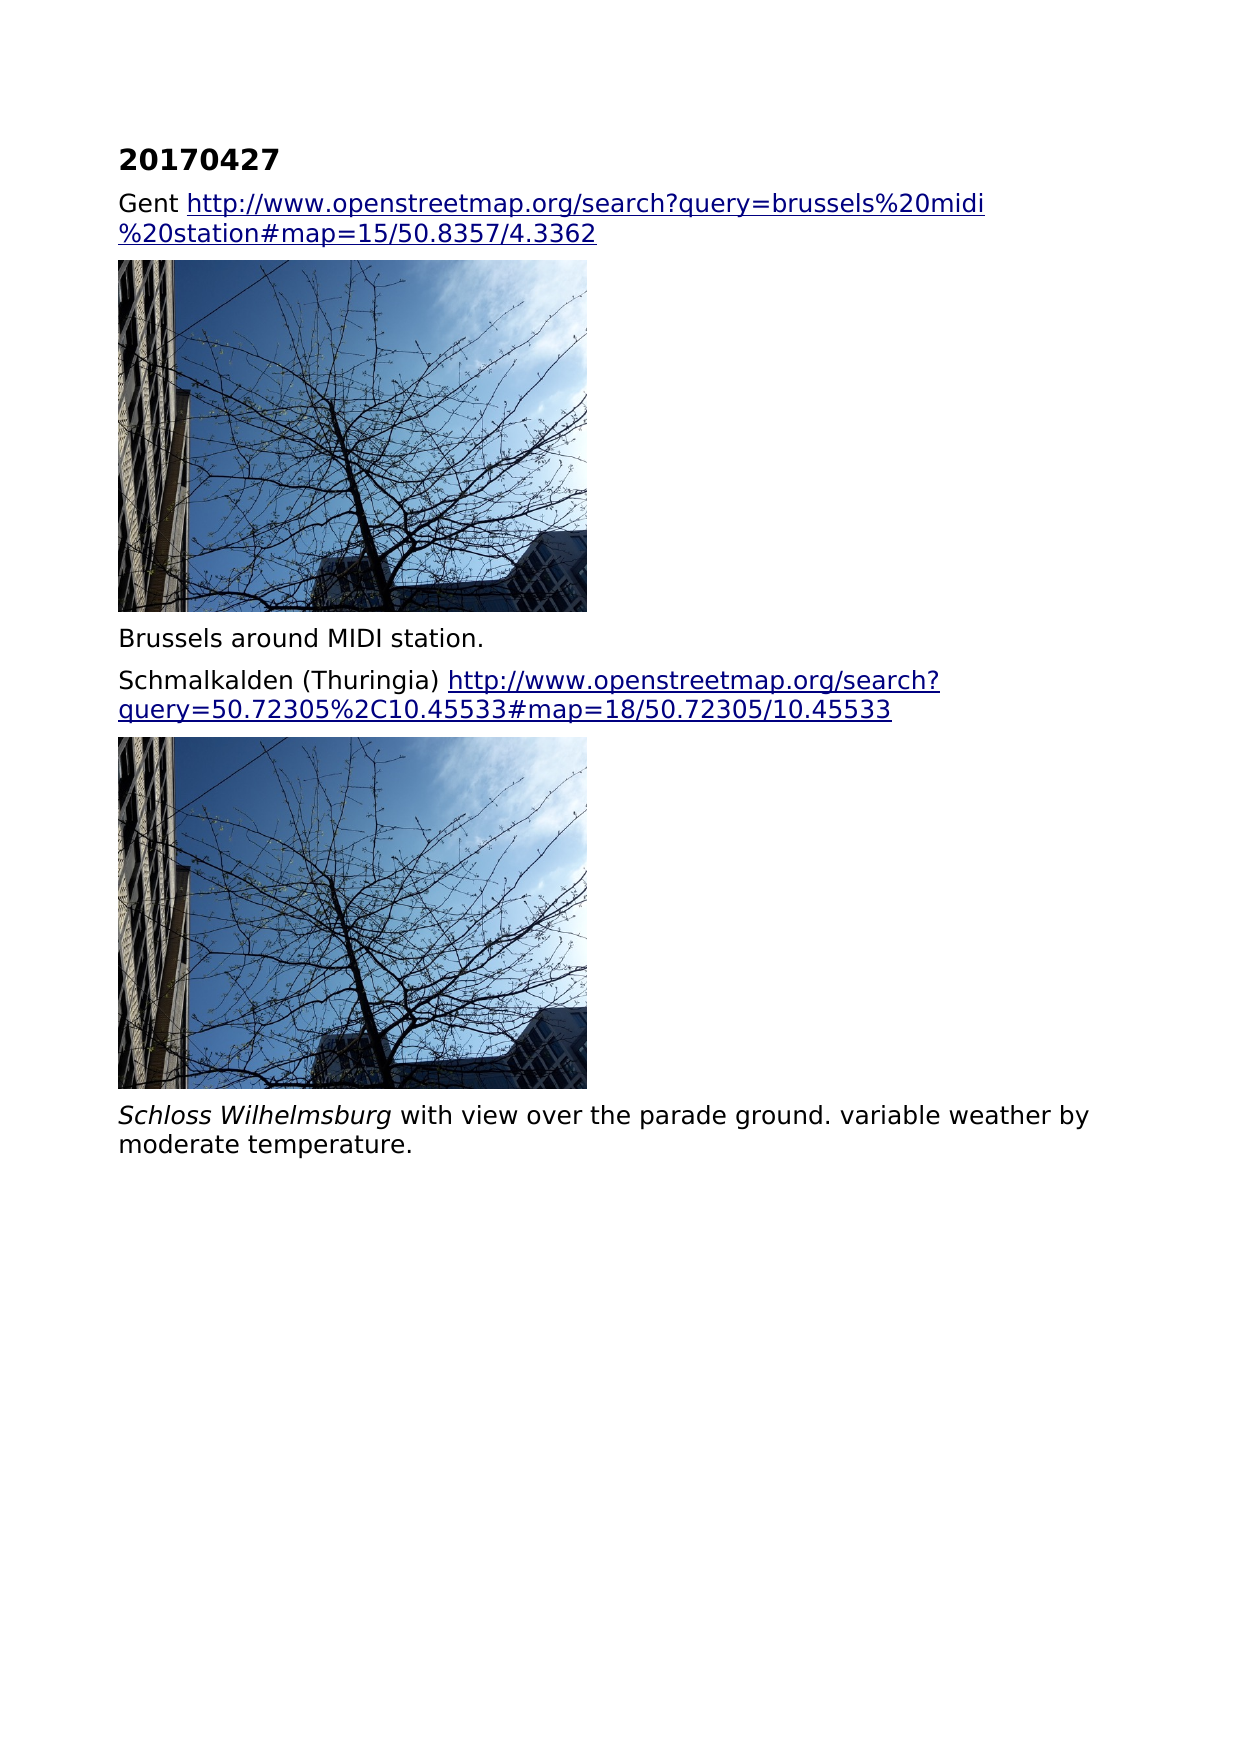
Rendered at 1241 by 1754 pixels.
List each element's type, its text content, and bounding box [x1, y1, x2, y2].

picture [118, 737, 587, 1089]
text Schloss Wilhelmsburg with view over the parade ground. variable weather by moderate temperature. [118, 1101, 1122, 1159]
text Brussels around MIDI station. [118, 624, 1122, 654]
subtitle 20170427 [118, 143, 1122, 177]
picture [118, 260, 587, 612]
text Gent http://www.openstreetmap.org/search?query=brussels%20midi%20station#map=15/50.8357/4.3362 [118, 189, 1122, 248]
text Schmalkalden (Thuringia) http://www.openstreetmap.org/search?query=50.72305%2C10.45533#map=18/50.72305/10.45533 [118, 666, 1122, 724]
